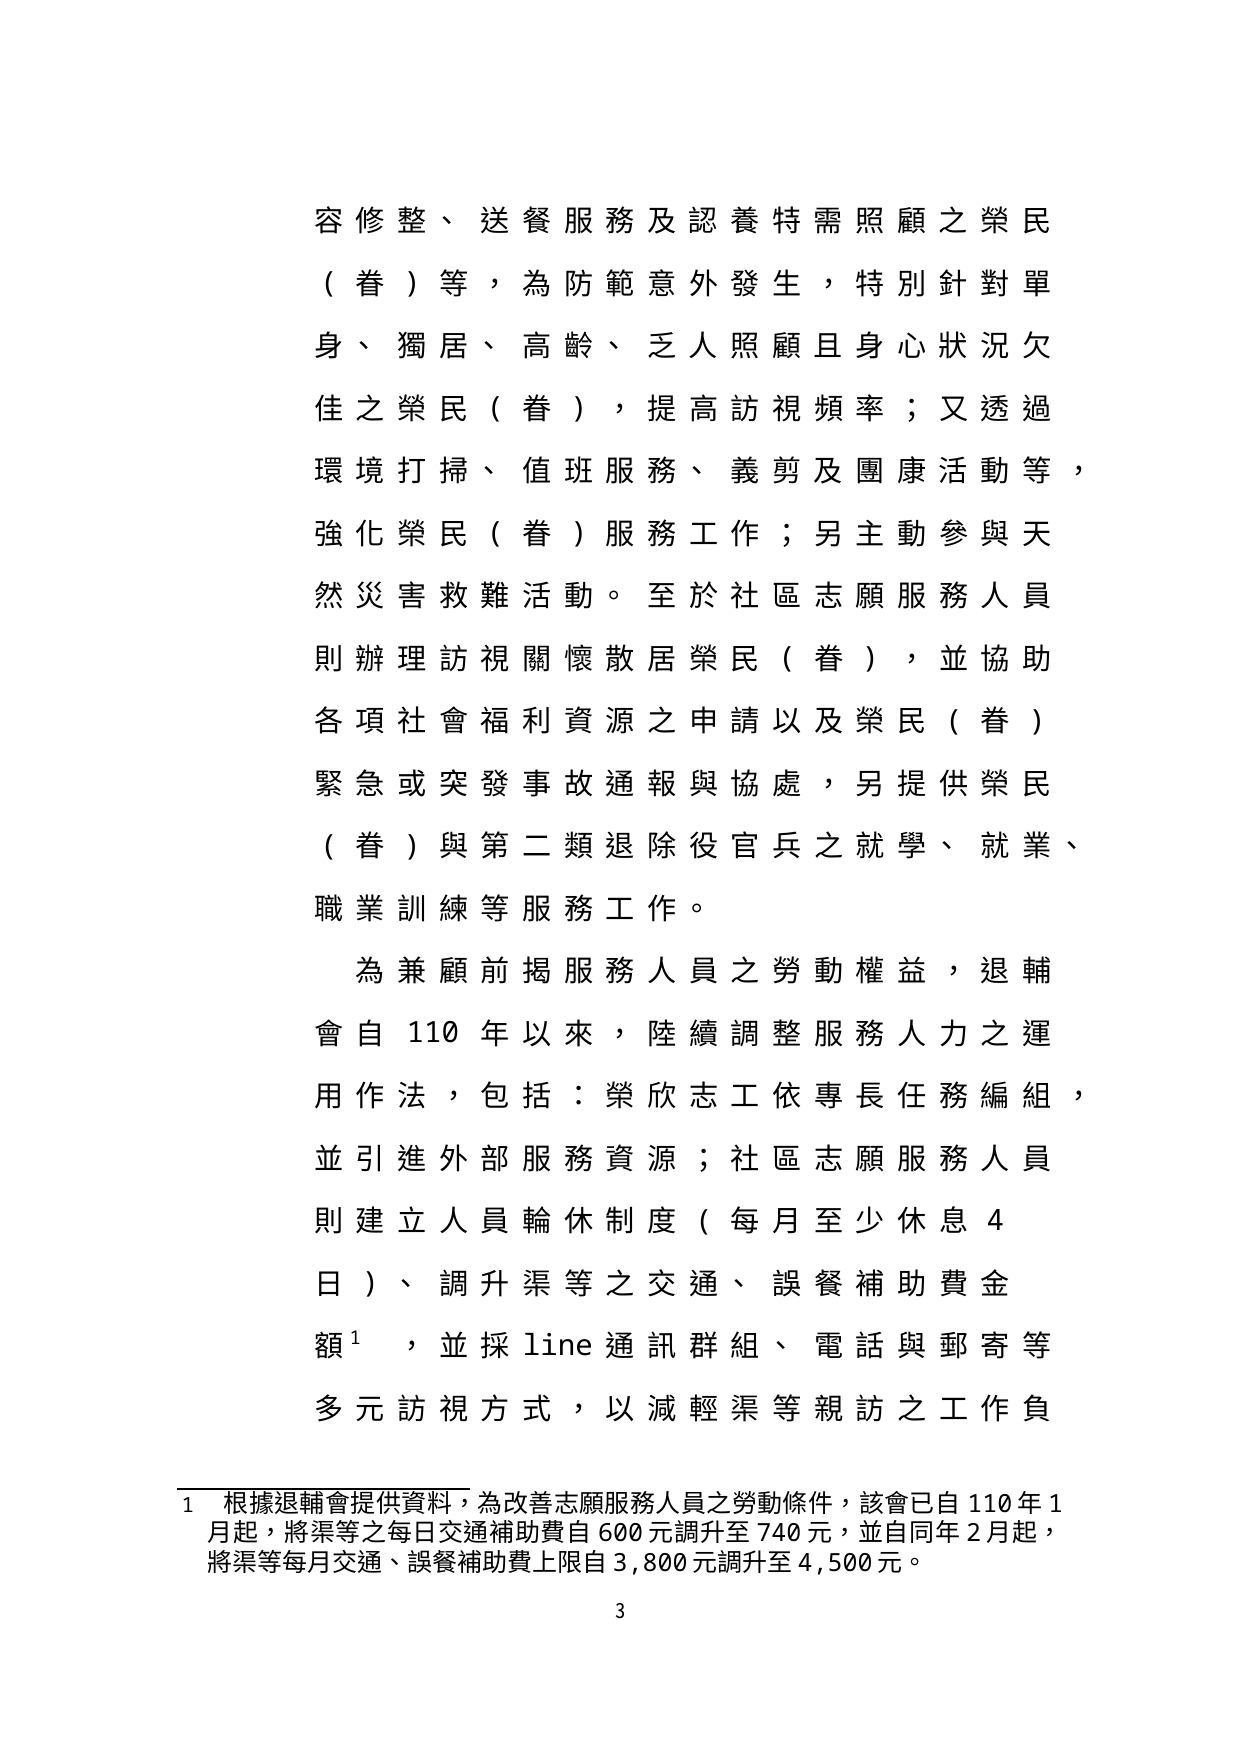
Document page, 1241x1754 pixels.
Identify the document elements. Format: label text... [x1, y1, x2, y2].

text 在具體分工方面，榮欣志工主要從事照顧獨居年長榮民(眷)，工作內容包括關懷訪視、陪伴就醫、修繕、電話問安、儀容修整、送餐服務及認養特需照顧之榮民(眷)等，為防範意外發生，特別針對單身、獨居、高齡、乏人照顧且身心狀況欠佳之榮民(眷)，提高訪視頻率；又透過環境打掃、值班服務、義剪及團康活動等，強化榮民(眷)服務工作；另主動參與天然災害救難活動。至於社區志願服務人員則辦理訪視關懷散居榮民(眷)，並協助各項社會福利資源之申請以及榮民(眷)緊急或突發事故通報與協處，另提供榮民(眷)與第二類退除役官兵之就學、就業、職業訓練等服務工作。 [271, 177, 1058, 927]
text 根據退輔會提供資料，為改善志願服務人員之勞動條件，該會已自110年1月起，將渠等之每日交通補助費自600元調升至740元，並自同年2月起，將渠等每月交通、誤餐補助費上限自3,800元調升至4,500元。 [181, 1489, 1063, 1577]
text 為兼顧前揭服務人員之勞動權益，退輔會自110年以來，陸續調整服務人力之運用作法，包括：榮欣志工依專長任務編組，並引進外部服務資源；社區志願服務人員則建立人員輪休制度(每月至少休息4日)、調升渠等之交通、誤餐補助費金額，並採line通訊群組、電話與郵寄等多元訪視方式，以減輕渠等親訪之工作負擔。 [271, 927, 1058, 1427]
